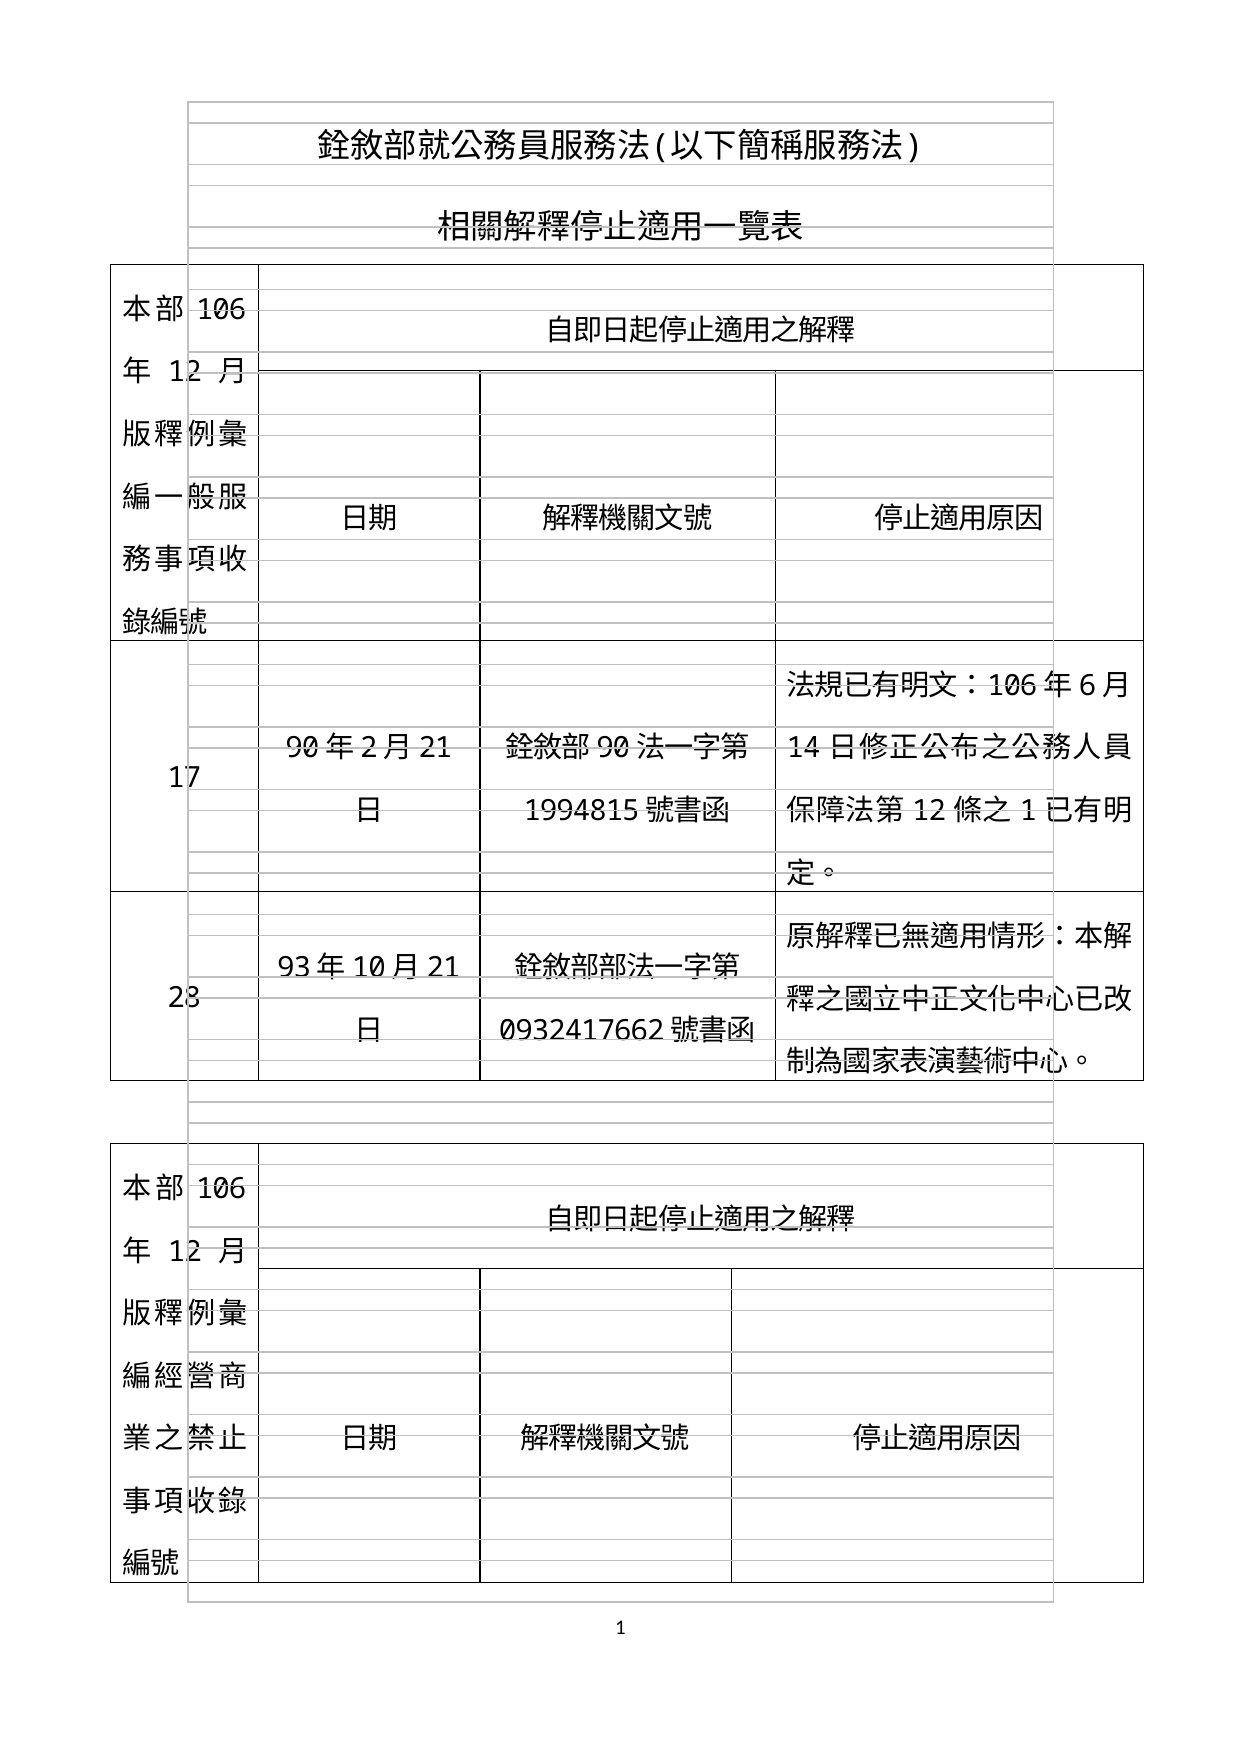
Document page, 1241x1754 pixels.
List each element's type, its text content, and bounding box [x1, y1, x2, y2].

table_header 自即日起停止適用之解釋 [259, 1144, 1053, 1164]
table_cell 停止適用原因 [996, 1436, 1017, 1447]
table_cell [776, 561, 1053, 601]
table_cell 停止適用原因 [732, 1561, 1053, 1582]
table_cell 93年10月21日 [259, 978, 479, 997]
table_header 本部106年12月版釋例彙編一般服務事項收錄編號 [111, 265, 187, 640]
table_cell 停止適用原因 [732, 1436, 1053, 1476]
table_cell 解釋機關文號 [481, 1499, 731, 1539]
table_cell 銓敘部90法一字第1994815號書函 [481, 853, 775, 872]
table_cell 停止適用原因 [732, 1353, 1053, 1372]
table_cell 17 [189, 749, 258, 789]
table_header 本部106年12月版釋例彙編一般服務事項收錄編號 [189, 311, 258, 351]
table_cell 17 [189, 811, 258, 851]
table_cell 90年2月21日 [259, 853, 479, 872]
table_cell 銓敘部部法一字第0932417662號書函 [481, 999, 775, 1039]
table_cell 銓敘部90法一字第1994815號書函 [481, 665, 775, 685]
table_cell 停止適用原因 [732, 1269, 1053, 1289]
table_cell 法規已有明文：106年6月14日修正公布之公務人員保障法第12條之1已有明定。 [776, 641, 1053, 664]
table_header 自即日起停止適用之解釋 [259, 1249, 1053, 1268]
table_cell 93年10月21日 [259, 892, 479, 914]
table_cell [259, 478, 479, 497]
table_cell 日期 [259, 1561, 479, 1582]
table_cell 銓敘部部法一字第0932417662號書函 [481, 936, 775, 976]
table_cell 90年2月21日 [259, 749, 479, 789]
table_cell [259, 415, 479, 435]
table_cell 90年2月21日 [259, 790, 479, 810]
table_cell 日期 [259, 1290, 479, 1310]
table_cell 銓敘部部法一字第0932417662號書函 [481, 892, 775, 914]
table_cell 日期 [259, 1499, 479, 1539]
text 銓敘部就公務員服務法(以下簡稱服務法) [189, 124, 1053, 164]
table_cell 日期 [347, 1428, 362, 1435]
table_header 本部106年12月版釋例彙編一般服務事項收錄編號 [189, 499, 258, 539]
table_cell 法規已有明文：106年6月14日修正公布之公務人員保障法第12條之1已有明定。 [776, 853, 1053, 872]
table_cell 銓敘部部法一字第0932417662號書函 [481, 915, 775, 935]
table_cell 17 [111, 641, 187, 891]
table_cell 銓敘部90法一字第1994815號書函 [481, 749, 775, 789]
table_cell 解釋機關文號 [481, 499, 775, 539]
table_cell 93年10月21日 [259, 1040, 479, 1060]
table_cell 銓敘部部法一字第0932417662號書函 [481, 1040, 775, 1060]
table_cell 原解釋已無適用情形：本解釋之國立中正文化中心已改制為國家表演藝術中心。 [776, 915, 1053, 935]
table_cell 停止適用原因 [732, 1499, 1053, 1539]
table_header 本部106年12月版釋例彙編一般服務事項收錄編號 [189, 265, 258, 289]
table_cell 法規已有明文：106年6月14日修正公布之公務人員保障法第12條之1已有明定。 [1054, 641, 1143, 891]
table_cell 28 [189, 1061, 258, 1080]
table_header 本部106年12月版釋例彙編一般服務事項收錄編號 [189, 290, 258, 310]
table_cell [776, 624, 1053, 640]
table_cell 17 [189, 728, 258, 747]
table_cell [776, 436, 1053, 476]
table_header 本部106年12月版釋例彙編經營商業之禁止事項收錄編號 [189, 1353, 258, 1372]
table_cell [776, 603, 1053, 622]
table_header [259, 290, 1053, 310]
table_cell 日期 [259, 1478, 479, 1497]
table_cell 法規已有明文：106年6月14日修正公布之公務人員保障法第12條之1已有明定。 [776, 790, 1053, 810]
table_cell 法規已有明文：106年6月14日修正公布之公務人員保障法第12條之1已有明定。 [776, 665, 1053, 685]
table_header 本部106年12月版釋例彙編經營商業之禁止事項收錄編號 [189, 1186, 258, 1226]
table_cell 28 [189, 999, 196, 1005]
table_header 本部106年12月版釋例彙編經營商業之禁止事項收錄編號 [189, 1561, 258, 1582]
table_cell [259, 561, 479, 601]
table_header 本部106年12月版釋例彙編一般服務事項收錄編號 [189, 603, 258, 622]
table_header 本部106年12月版釋例彙編經營商業之禁止事項收錄編號 [189, 1228, 258, 1247]
table_header 自即日起停止適用之解釋 [1054, 1144, 1143, 1268]
table_cell 停止適用原因 [1054, 1269, 1143, 1582]
table_cell 28 [189, 1040, 258, 1060]
table_cell 17 [189, 641, 258, 664]
table_cell 17 [189, 874, 258, 891]
text 相關解釋停止適用一覽表 [189, 186, 1053, 226]
table_cell 90年2月21日 [259, 641, 479, 664]
table_cell 17 [189, 686, 258, 726]
table_cell 日期 [259, 1311, 479, 1351]
table_cell 28 [189, 936, 258, 976]
table_header 本部106年12月版釋例彙編經營商業之禁止事項收錄編號 [189, 1374, 258, 1414]
table_header 本部106年12月版釋例彙編一般服務事項收錄編號 [189, 478, 258, 497]
table_cell [259, 374, 479, 414]
text [189, 103, 1053, 122]
table_cell 解釋機關文號 [481, 1415, 731, 1435]
table_cell 28 [189, 892, 258, 914]
table_cell 93年10月21日 [259, 936, 479, 976]
table_cell 銓敘部90法一字第1994815號書函 [481, 641, 775, 664]
table_cell 93年10月21日 [259, 1061, 479, 1080]
table_cell [776, 415, 1053, 435]
table_header 自即日起停止適用之解釋 [259, 1228, 1053, 1247]
table_header 本部106年12月版釋例彙編經營商業之禁止事項收錄編號 [111, 1144, 187, 1582]
table_cell [259, 436, 479, 476]
table_cell 93年10月21日 [259, 999, 479, 1039]
table_cell 解釋機關文號 [481, 1540, 731, 1560]
table_cell 日期 [259, 1269, 479, 1289]
table_cell 90年2月21日 [259, 665, 479, 685]
table_cell [1054, 371, 1143, 640]
table_cell [776, 478, 1053, 497]
table_cell 停止適用原因 [732, 1311, 1053, 1351]
table_header 本部106年12月版釋例彙編經營商業之禁止事項收錄編號 [189, 1249, 258, 1289]
table_header 本部106年12月版釋例彙編經營商業之禁止事項收錄編號 [189, 1311, 258, 1351]
table_header 本部106年12月版釋例彙編一般服務事項收錄編號 [189, 436, 258, 476]
table_cell 解釋機關文號 [481, 1311, 731, 1351]
table_header 本部106年12月版釋例彙編一般服務事項收錄編號 [189, 561, 258, 601]
table_cell [481, 603, 775, 622]
table_cell 日期 [259, 1415, 479, 1435]
table_cell 停止適用原因 [732, 1290, 1053, 1310]
table_cell [776, 540, 1053, 560]
table_cell 28 [189, 988, 195, 995]
table_cell 日期 [259, 1436, 479, 1476]
table_cell [481, 624, 775, 640]
table_cell 90年2月21日 [259, 874, 479, 891]
table_cell [481, 374, 775, 414]
table_cell [259, 603, 479, 622]
table_header 本部106年12月版釋例彙編經營商業之禁止事項收錄編號 [189, 1144, 258, 1164]
table_cell 解釋機關文號 [481, 1353, 731, 1372]
table_cell 停止適用原因 [732, 1540, 1053, 1560]
table_cell 90年2月21日 [259, 811, 479, 851]
table_cell 銓敘部90法一字第1994815號書函 [481, 790, 775, 810]
table_cell 解釋機關文號 [481, 1478, 731, 1497]
table_cell 原解釋已無適用情形：本解釋之國立中正文化中心已改制為國家表演藝術中心。 [776, 936, 1053, 976]
table_header 本部106年12月版釋例彙編經營商業之禁止事項收錄編號 [189, 1499, 258, 1539]
table_cell 原解釋已無適用情形：本解釋之國立中正文化中心已改制為國家表演藝術中心。 [1054, 892, 1143, 1080]
table_cell [481, 415, 775, 435]
table_header 自即日起停止適用之解釋 [259, 311, 1053, 351]
table_header [259, 353, 1053, 370]
table_cell 日期 [259, 1353, 479, 1372]
table_cell 90年2月21日 [259, 728, 479, 747]
table_cell 原解釋已無適用情形：本解釋之國立中正文化中心已改制為國家表演藝術中心。 [776, 978, 1053, 997]
table_cell 解釋機關文號 [481, 1374, 731, 1414]
table_header 本部106年12月版釋例彙編一般服務事項收錄編號 [189, 374, 258, 414]
table_cell 原解釋已無適用情形：本解釋之國立中正文化中心已改制為國家表演藝術中心。 [776, 1061, 1053, 1080]
table_cell 停止適用原因 [776, 499, 1053, 539]
table_cell 銓敘部部法一字第0932417662號書函 [481, 978, 775, 997]
table_cell 17 [189, 769, 196, 784]
table_cell 17 [189, 853, 258, 872]
table_cell 原解釋已無適用情形：本解釋之國立中正文化中心已改制為國家表演藝術中心。 [776, 1040, 1053, 1060]
table_cell 解釋機關文號 [481, 1269, 731, 1289]
table_header 本部106年12月版釋例彙編一般服務事項收錄編號 [189, 540, 258, 560]
table_cell 法規已有明文：106年6月14日修正公布之公務人員保障法第12條之1已有明定。 [776, 874, 1053, 891]
table_header [1054, 265, 1143, 370]
table_cell 法規已有明文：106年6月14日修正公布之公務人員保障法第12條之1已有明定。 [776, 728, 1053, 747]
table_cell [481, 436, 775, 476]
table_cell 停止適用原因 [732, 1374, 1053, 1414]
table_cell 日期 [259, 1540, 479, 1560]
table_cell 93年10月21日 [259, 915, 479, 935]
table_cell 停止適用原因 [732, 1478, 1053, 1497]
table_cell 90年2月21日 [259, 686, 479, 726]
table_cell 銓敘部90法一字第1994815號書函 [481, 686, 775, 726]
table_header 本部106年12月版釋例彙編一般服務事項收錄編號 [189, 415, 258, 435]
text 相關解釋停止適用一覽表 [189, 228, 1053, 245]
table_cell 日期 [259, 499, 479, 539]
table_header 自即日起停止適用之解釋 [259, 1165, 1053, 1185]
table_cell 銓敘部90法一字第1994815號書函 [481, 874, 775, 891]
table_cell 28 [111, 892, 187, 1080]
table_cell [481, 540, 775, 560]
table_cell 解釋機關文號 [481, 1290, 731, 1310]
table_cell 解釋機關文號 [481, 1561, 731, 1582]
table_cell 17 [189, 665, 258, 685]
table_cell 銓敘部部法一字第0932417662號書函 [481, 1061, 775, 1080]
table_cell 日期 [259, 1374, 479, 1414]
table_cell [776, 374, 1053, 414]
table_header 本部106年12月版釋例彙編經營商業之禁止事項收錄編號 [189, 1415, 258, 1435]
table_header 本部106年12月版釋例彙編經營商業之禁止事項收錄編號 [189, 1540, 258, 1560]
table_header 本部106年12月版釋例彙編經營商業之禁止事項收錄編號 [189, 1436, 258, 1476]
table_cell 銓敘部90法一字第1994815號書函 [481, 811, 775, 851]
table_cell [259, 624, 479, 640]
table_header 本部106年12月版釋例彙編經營商業之禁止事項收錄編號 [189, 1290, 258, 1310]
table_cell 銓敘部90法一字第1994815號書函 [481, 728, 775, 747]
table_cell [481, 561, 775, 601]
table_cell 28 [189, 978, 258, 997]
table_cell [481, 478, 775, 497]
table_cell 解釋機關文號 [481, 1436, 731, 1476]
table_header 本部106年12月版釋例彙編經營商業之禁止事項收錄編號 [189, 1478, 258, 1497]
table_cell 法規已有明文：106年6月14日修正公布之公務人員保障法第12條之1已有明定。 [776, 811, 1053, 851]
table_header 本部106年12月版釋例彙編經營商業之禁止事項收錄編號 [189, 1165, 258, 1185]
table_header 本部106年12月版釋例彙編一般服務事項收錄編號 [189, 353, 258, 372]
table_cell 停止適用原因 [996, 1427, 1017, 1435]
table_cell 停止適用原因 [732, 1415, 1053, 1435]
table_header [259, 265, 1053, 289]
table_cell 原解釋已無適用情形：本解釋之國立中正文化中心已改制為國家表演藝術中心。 [776, 999, 1053, 1039]
table_cell 法規已有明文：106年6月14日修正公布之公務人員保障法第12條之1已有明定。 [776, 686, 1053, 726]
table_cell 17 [189, 790, 258, 810]
table_cell 日期 [347, 1438, 362, 1446]
table_cell 28 [189, 915, 258, 935]
table_header 自即日起停止適用之解釋 [259, 1186, 1053, 1226]
table_cell [259, 540, 479, 560]
table_cell 法規已有明文：106年6月14日修正公布之公務人員保障法第12條之1已有明定。 [776, 749, 1053, 789]
table_cell 28 [189, 999, 258, 1039]
table_header 本部106年12月版釋例彙編一般服務事項收錄編號 [189, 624, 258, 640]
table_cell 原解釋已無適用情形：本解釋之國立中正文化中心已改制為國家表演藝術中心。 [776, 892, 1053, 914]
